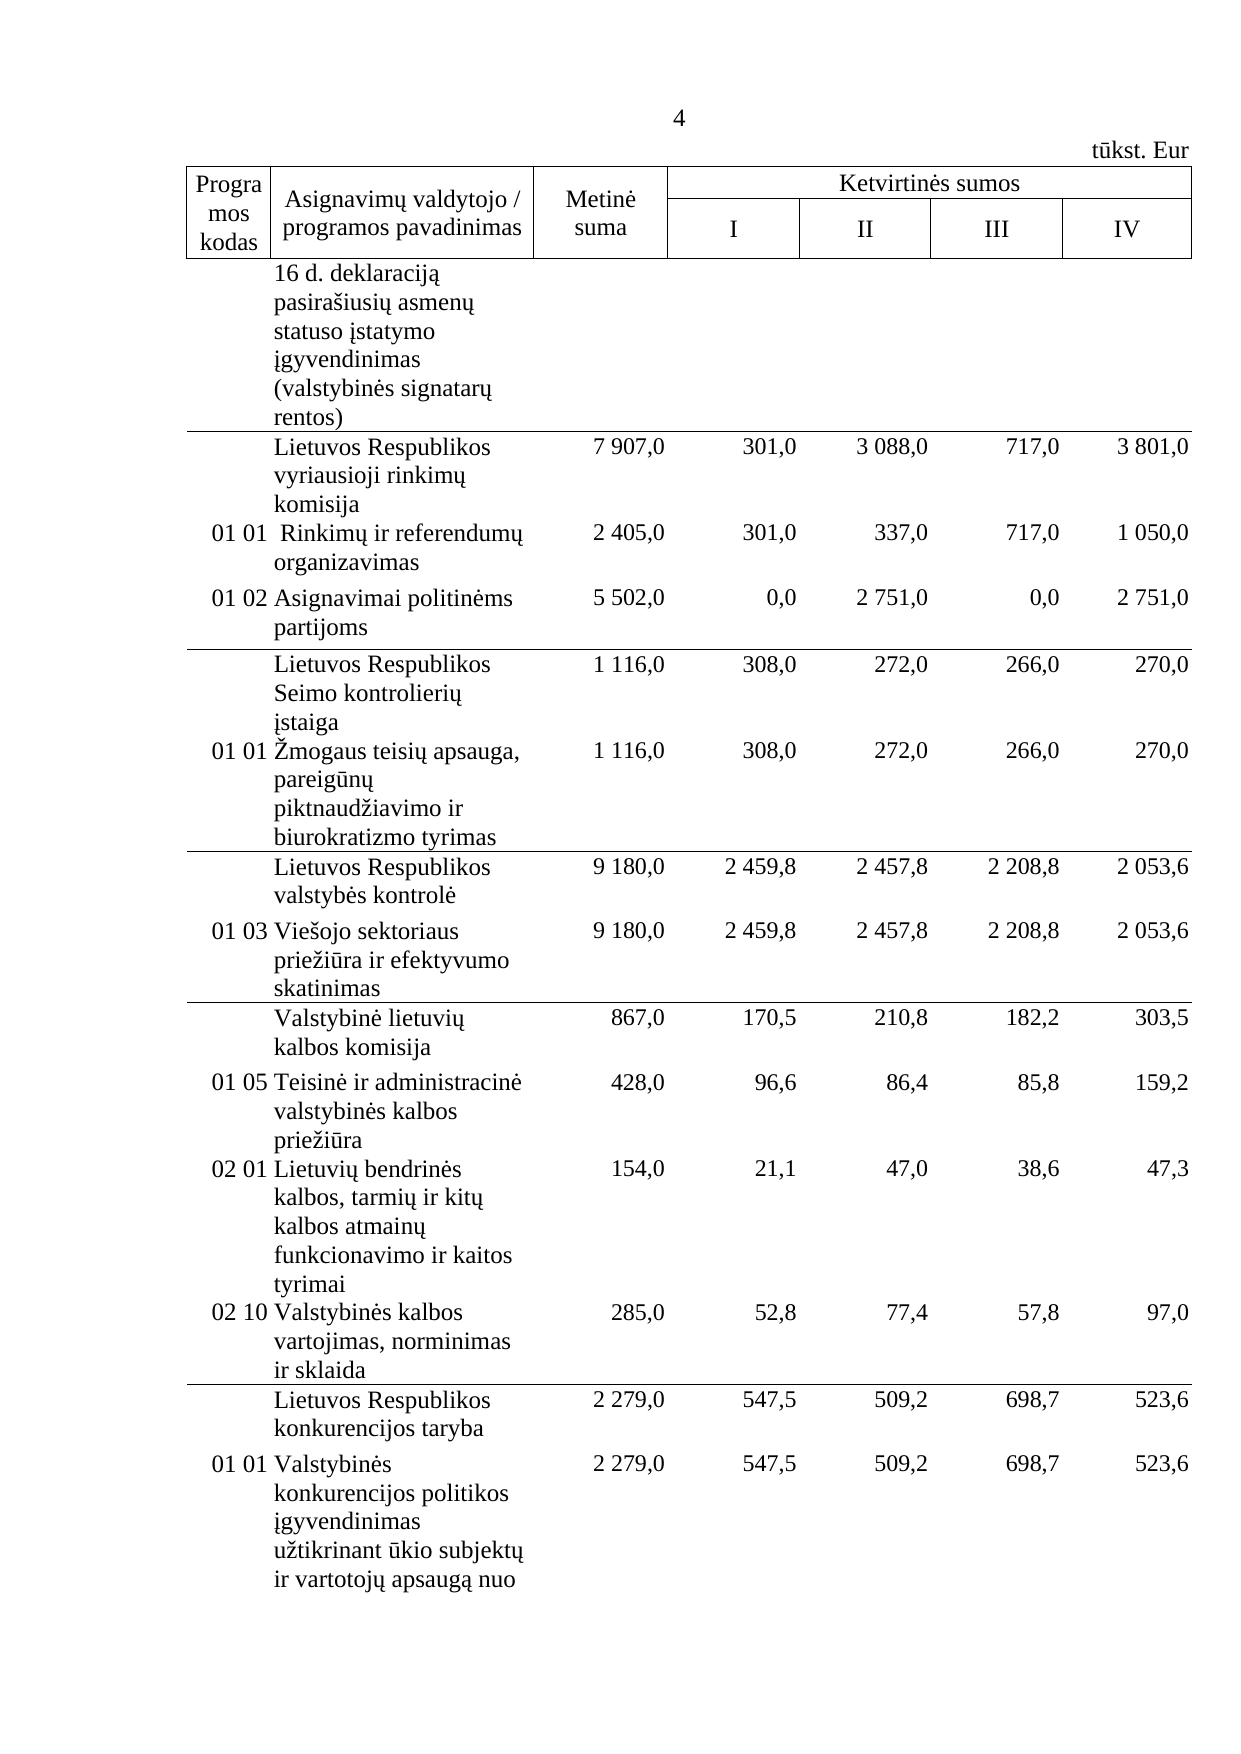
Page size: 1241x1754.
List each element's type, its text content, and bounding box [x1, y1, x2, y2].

table_cell 1 116,0 [534, 736, 667, 851]
table_cell 2 751,0 [1062, 583, 1192, 648]
table_cell Valstybinės kalbos vartojimas, norminimas ir sklaida [271, 1298, 534, 1384]
table_cell 2 279,0 [534, 1449, 667, 1621]
table_cell 285,0 [534, 1298, 667, 1384]
table_cell 2 279,0 [534, 1385, 667, 1449]
table_cell 547,5 [668, 1449, 799, 1621]
table_cell 21,1 [668, 1154, 799, 1297]
table_cell 547,5 [668, 1385, 799, 1449]
table_cell [668, 259, 799, 431]
table_cell Valstybinės konkurencijos politikos įgyvendinimas užtikrinant ūkio subjektų ir vartotojų apsaugą nuo [271, 1449, 534, 1621]
table_cell 182,2 [931, 1003, 1062, 1067]
table_cell 0,0 [668, 583, 799, 648]
table_cell [931, 259, 1062, 431]
table_cell 337,0 [799, 518, 931, 583]
table_cell 85,8 [931, 1068, 1062, 1154]
table_cell Metinė suma [534, 167, 667, 258]
table_cell 308,0 [668, 736, 799, 851]
table_cell I [668, 199, 799, 258]
table_cell 2 405,0 [534, 518, 667, 583]
table_cell 7 907,0 [534, 432, 667, 518]
table_cell 170,5 [668, 1003, 799, 1067]
table_cell 270,0 [1062, 736, 1192, 851]
table_cell 9 180,0 [534, 852, 667, 916]
table_cell III [931, 199, 1062, 258]
table_cell 1 116,0 [534, 650, 667, 736]
table_cell II [800, 199, 930, 258]
table_cell 86,4 [799, 1068, 931, 1154]
table_cell 47,3 [1062, 1154, 1192, 1297]
table_cell [799, 259, 931, 431]
table_cell 2 459,8 [668, 852, 799, 916]
table_cell Valstybinė lietuvių kalbos komisija [271, 1003, 534, 1067]
table_cell Lietuvos Respublikos valstybės kontrolė [271, 852, 534, 916]
table_cell 2 459,8 [668, 916, 799, 1002]
table_cell 523,6 [1062, 1449, 1192, 1621]
table_cell 0,0 [931, 583, 1062, 648]
table_cell [187, 1003, 271, 1067]
table_cell Asignavimai politinėms partijoms [271, 583, 534, 648]
table_cell 47,0 [799, 1154, 931, 1297]
table_cell 2 208,8 [931, 852, 1062, 916]
table_cell 523,6 [1062, 1385, 1192, 1449]
table_cell Lietuvos Respublikos Seimo kontrolierių įstaiga [271, 650, 534, 736]
table_header [271, 133, 534, 166]
table_cell 97,0 [1062, 1298, 1192, 1384]
table_cell 270,0 [1062, 650, 1192, 736]
table_cell 272,0 [799, 736, 931, 851]
table_cell 01 01 [187, 1449, 271, 1621]
table_cell 38,6 [931, 1154, 1062, 1297]
table_cell [187, 650, 271, 736]
table_cell 272,0 [799, 650, 931, 736]
table_cell Teisinė ir administracinė valstybinės kalbos priežiūra [271, 1068, 534, 1154]
table_cell 308,0 [668, 650, 799, 736]
table_cell [187, 1385, 271, 1449]
table_cell 2 053,6 [1062, 852, 1192, 916]
table_cell 77,4 [799, 1298, 931, 1384]
table_cell 301,0 [668, 518, 799, 583]
table_cell 9 180,0 [534, 916, 667, 1002]
table_cell 867,0 [534, 1003, 667, 1067]
table_cell 159,2 [1062, 1068, 1192, 1154]
table_cell [534, 259, 667, 431]
table_header tūkst. Eur [1062, 133, 1192, 166]
table_cell 3 801,0 [1062, 432, 1192, 518]
table_cell 01 05 [187, 1068, 271, 1154]
table_header [799, 133, 931, 166]
table_cell 16 d. deklaraciją pasirašiusių asmenų statuso įstatymo įgyvendinimas (valstybinės signatarų rentos) [271, 259, 534, 431]
table_cell 57,8 [931, 1298, 1062, 1384]
table_cell Žmogaus teisių apsauga, pareigūnų piktnaudžiavimo ir biurokratizmo tyrimas [271, 736, 534, 851]
table_cell 01 01 [187, 736, 271, 851]
table_cell 154,0 [534, 1154, 667, 1297]
table_header [534, 133, 667, 166]
table_cell 266,0 [931, 736, 1062, 851]
table_cell 52,8 [668, 1298, 799, 1384]
table_cell 509,2 [799, 1385, 931, 1449]
table_cell 3 088,0 [799, 432, 931, 518]
table_cell Rinkimų ir referendumų organizavimas [271, 518, 534, 583]
table_cell IV [1063, 199, 1191, 258]
table_header [668, 133, 799, 166]
table_cell [187, 259, 271, 431]
table_cell 02 10 [187, 1298, 271, 1384]
table_cell 717,0 [931, 518, 1062, 583]
table_cell 717,0 [931, 432, 1062, 518]
table_cell 1 050,0 [1062, 518, 1192, 583]
table_header [187, 133, 271, 166]
table_cell 509,2 [799, 1449, 931, 1621]
table_cell 698,7 [931, 1449, 1062, 1621]
table_cell 02 01 [187, 1154, 271, 1297]
table_cell 01 02 [187, 583, 271, 648]
table_cell 428,0 [534, 1068, 667, 1154]
table_cell 2 053,6 [1062, 916, 1192, 1002]
table_cell 5 502,0 [534, 583, 667, 648]
table_cell 01 01 [187, 518, 271, 583]
table_cell 2 208,8 [931, 916, 1062, 1002]
table_cell 2 457,8 [799, 852, 931, 916]
table_cell 01 03 [187, 916, 271, 1002]
table_cell Programos kodas [187, 167, 270, 258]
table_cell Ketvirtinės sumos [668, 167, 1191, 198]
table_header [931, 133, 1062, 166]
table_cell 698,7 [931, 1385, 1062, 1449]
table_cell 96,6 [668, 1068, 799, 1154]
table_cell [187, 432, 271, 518]
table_cell Lietuvių bendrinės kalbos, tarmių ir kitų kalbos atmainų funkcionavimo ir kaitos tyrimai [271, 1154, 534, 1297]
table_cell [1062, 259, 1192, 431]
table_cell 210,8 [799, 1003, 931, 1067]
table_cell Lietuvos Respublikos konkurencijos taryba [271, 1385, 534, 1449]
table_cell 303,5 [1062, 1003, 1192, 1067]
table_cell 2 457,8 [799, 916, 931, 1002]
table_cell 301,0 [668, 432, 799, 518]
table_cell Lietuvos Respublikos vyriausioji rinkimų komisija [271, 432, 534, 518]
table_cell [187, 852, 271, 916]
table_cell Viešojo sektoriaus priežiūra ir efektyvumo skatinimas [271, 916, 534, 1002]
table_cell 266,0 [931, 650, 1062, 736]
table_cell Asignavimų valdytojo / programos pavadinimas [271, 167, 533, 258]
table_cell 2 751,0 [799, 583, 931, 648]
